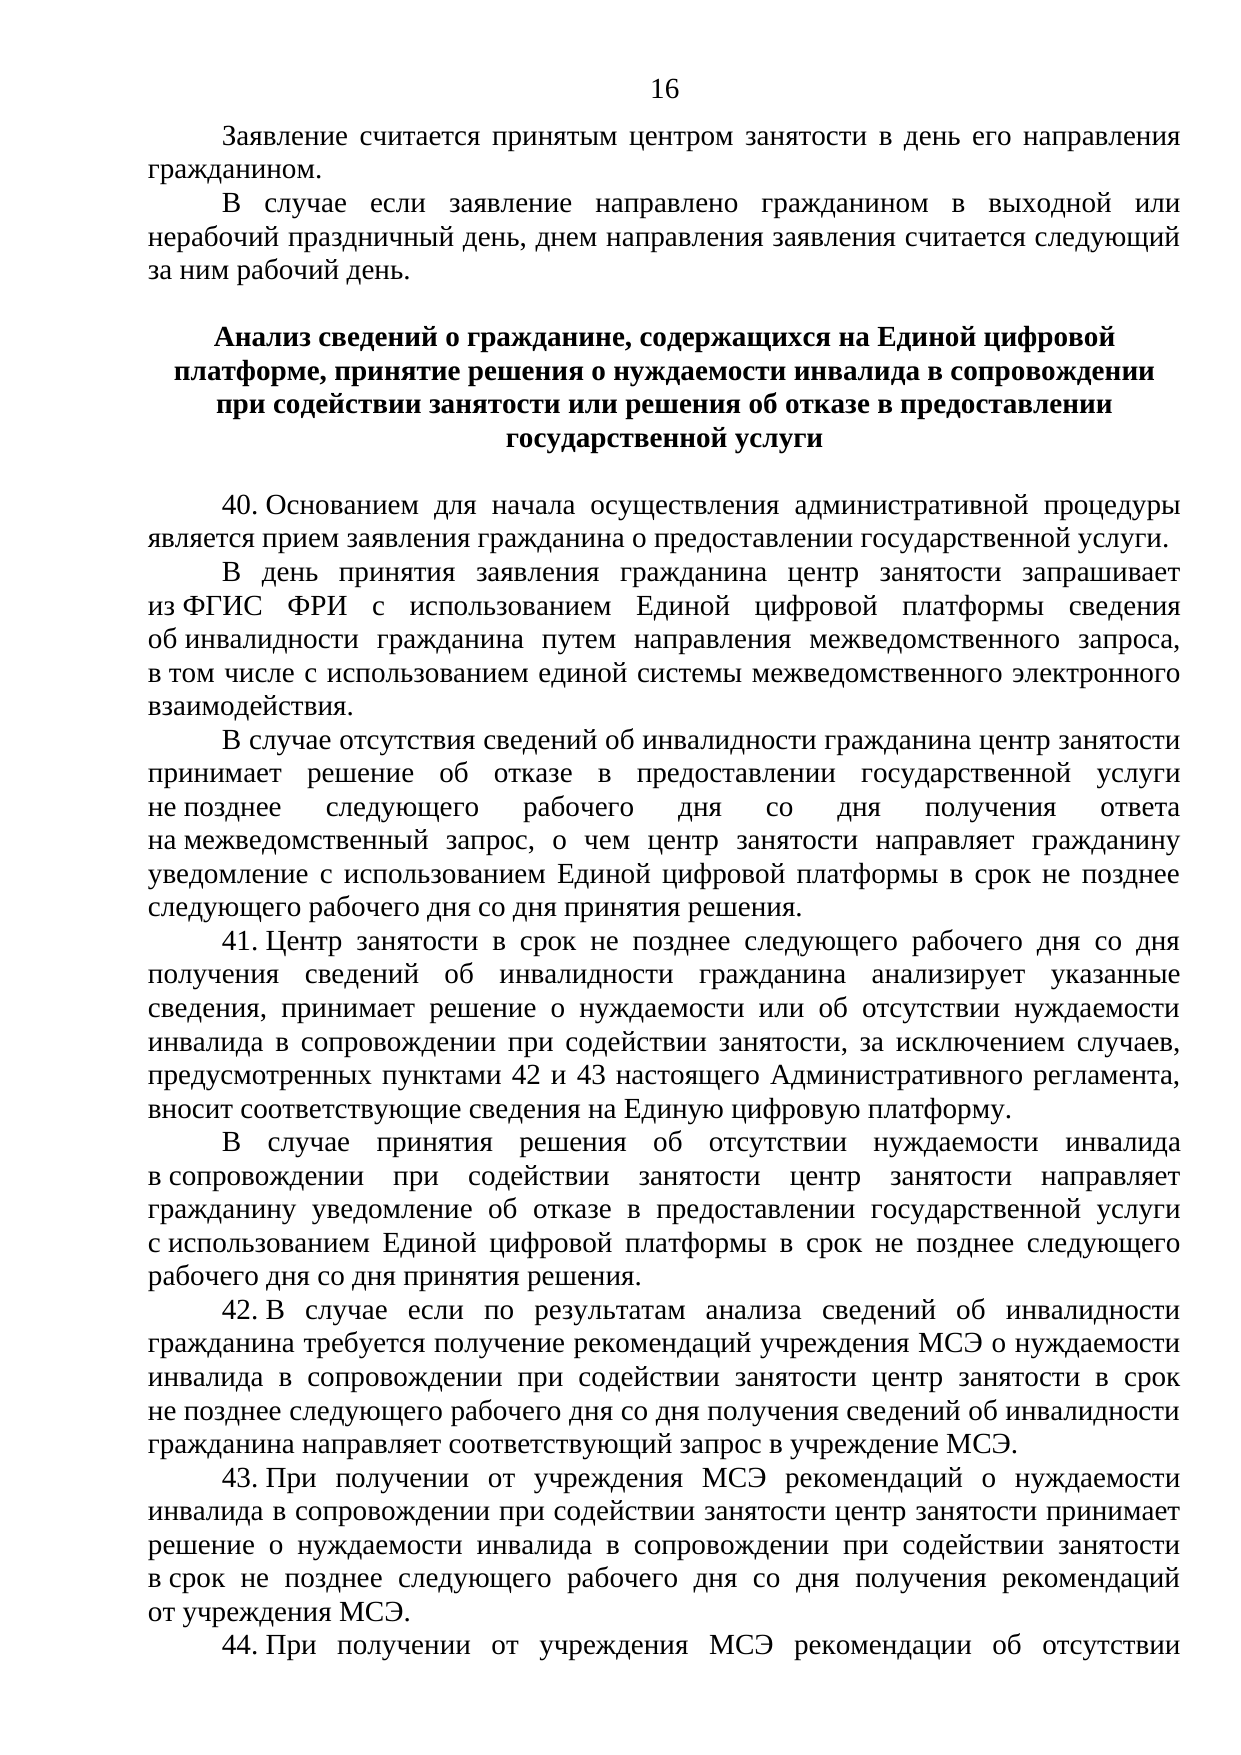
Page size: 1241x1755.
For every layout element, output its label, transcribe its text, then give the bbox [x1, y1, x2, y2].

text 42. В случае если по результатам анализа сведений об инвалидности гражданина требуется получение рекомендаций учреждения МСЭ о нуждаемости инвалида в сопровождении при содействии занятости центр занятости в срок не позднее следующего рабочего дня со дня получения сведений об инвалидности гражданина направляет соответствующий запрос в учреждение МСЭ. [148, 1292, 1181, 1460]
text 41. Центр занятости в срок не позднее следующего рабочего дня со дня получения сведений об инвалидности гражданина анализирует указанные сведения, принимает решение о нуждаемости или об отсутствии нуждаемости инвалида в сопровождении при содействии занятости, за исключением случаев, предусмотренных пунктами 42 и 43 настоящего Административного регламента, вносит соответствующие сведения на Единую цифровую платформу. [148, 923, 1181, 1124]
text Заявление считается принятым центром занятости в день его направления гражданином. [148, 118, 1181, 185]
text В случае если заявление направлено гражданином в выходной или нерабочий праздничный день, днем направления заявления считается следующий за ним рабочий день. [148, 185, 1181, 286]
text 44. При получении от учреждения МСЭ рекомендации об отсутствии [148, 1627, 1181, 1661]
text 43. При получении от учреждения МСЭ рекомендаций о нуждаемости инвалида в сопровождении при содействии занятости центр занятости принимает решение о нуждаемости инвалида в сопровождении при содействии занятости в срок не позднее следующего рабочего дня со дня получения рекомендаций от учреждения МСЭ. [148, 1460, 1181, 1627]
text В день принятия заявления гражданина центр занятости запрашивает из ФГИС ФРИ с использованием Единой цифровой платформы сведения об инвалидности гражданина путем направления межведомственного запроса, в том числе с использованием единой системы межведомственного электронного взаимодействия. [148, 554, 1181, 722]
text 40. Основанием для начала осуществления административной процедуры является прием заявления гражданина о предоставлении государственной услуги. [148, 487, 1181, 554]
text Анализ сведений о гражданине, содержащихся на Единой цифровой платформе, принятие решения о нуждаемости инвалида в сопровождении при содействии занятости или решения об отказе в предоставлении государственной услуги [148, 319, 1181, 453]
text В случае отсутствия сведений об инвалидности гражданина центр занятости принимает решение об отказе в предоставлении государственной услуги не позднее следующего рабочего дня со дня получения ответа на межведомственный запрос, о чем центр занятости направляет гражданину уведомление с использованием Единой цифровой платформы в срок не позднее следующего рабочего дня со дня принятия решения. [148, 722, 1181, 923]
text В случае принятия решения об отсутствии нуждаемости инвалида в сопровождении при содействии занятости центр занятости направляет гражданину уведомление об отказе в предоставлении государственной услуги с использованием Единой цифровой платформы в срок не позднее следующего рабочего дня со дня принятия решения. [148, 1124, 1181, 1292]
